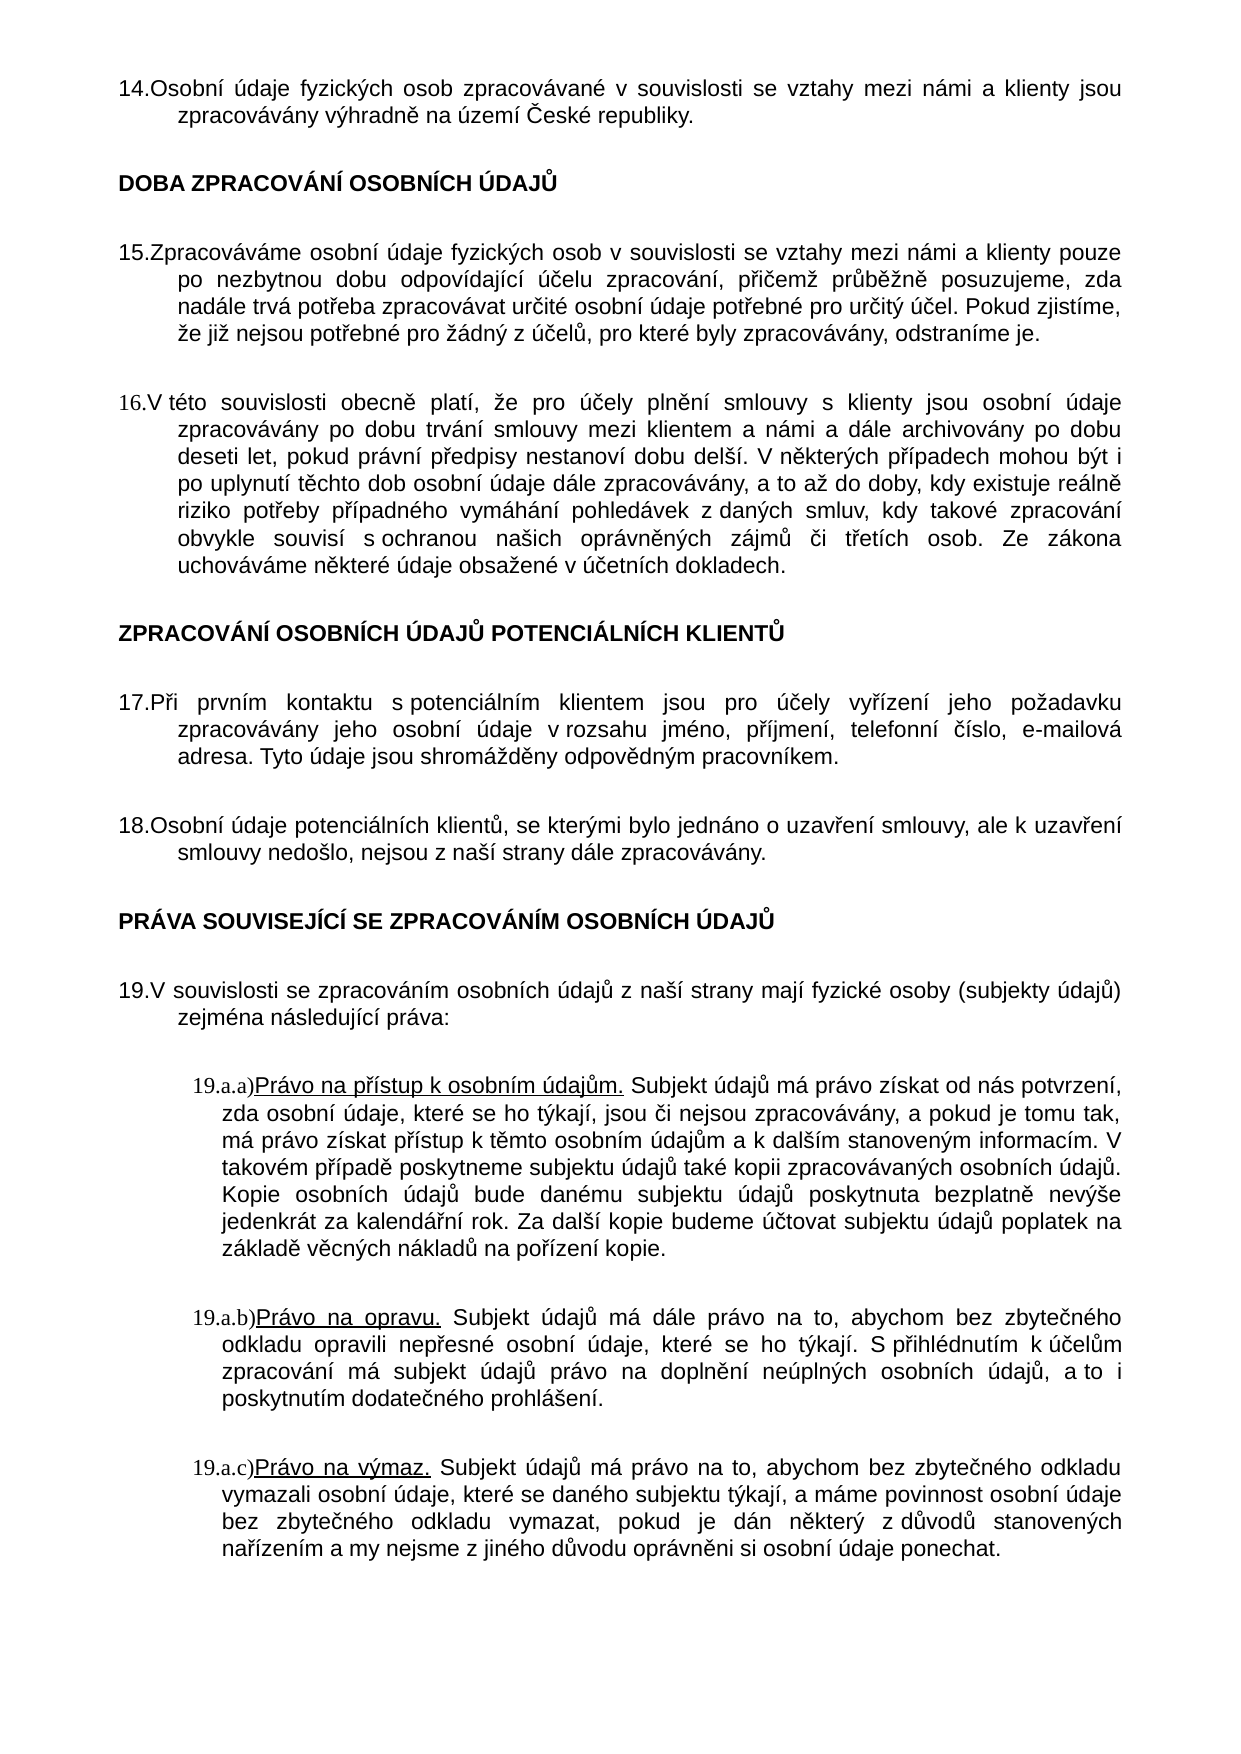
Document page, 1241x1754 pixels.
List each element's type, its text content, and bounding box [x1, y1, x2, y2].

list Právo na opravu. Subjekt údajů má dále právo na to, abychom bez zbytečného odkladu opravili nepřesné osobní údaje, které se ho týkají. S přihlédnutím k účelům zpracování má subjekt údajů právo na doplnění neúplných osobních údajů, a to i poskytnutím dodatečného prohlášení. [192, 1303, 1122, 1411]
list Právo na výmaz. Subjekt údajů má právo na to, abychom bez zbytečného odkladu vymazali osobní údaje, které se daného subjektu týkají, a máme povinnost osobní údaje bez zbytečného odkladu vymazat, pokud je dán některý z důvodů stanovených nařízením a my nejsme z jiného důvodu oprávněni si osobní údaje ponechat. [192, 1453, 1122, 1561]
text zpracování osobních údajů potenciálních klientů [118, 619, 1122, 647]
text Práva SOUVISEJÍCÍ SE ZPRACOVÁNÍm OSOBNÍCH ÚDAJŮ [118, 907, 1122, 934]
list V souvislosti se zpracováním osobních údajů z naší strany mají fyzické osoby (subjekty údajů) zejména následující práva: [118, 976, 1122, 1030]
list Při prvním kontaktu s potenciálním klientem jsou pro účely vyřízení jeho požadavku zpracovávány jeho osobní údaje v rozsahu jméno, příjmení, telefonní číslo, e-mailová adresa. Tyto údaje jsou shromážděny odpovědným pracovníkem. [118, 688, 1122, 769]
text Doba zpracování osobních údajů [118, 169, 1122, 197]
list V této souvislosti obecně platí, že pro účely plnění smlouvy s klienty jsou osobní údaje zpracovávány po dobu trvání smlouvy mezi klientem a námi a dále archivovány po dobu deseti let, pokud právní předpisy nestanoví dobu delší. V některých případech mohou být i po uplynutí těchto dob osobní údaje dále zpracovávány, a to až do doby, kdy existuje reálně riziko potřeby případného vymáhání pohledávek z daných smluv, kdy takové zpracování obvykle souvisí s ochranou našich oprávněných zájmů či třetích osob. Ze zákona uchováváme některé údaje obsažené v účetních dokladech. [118, 388, 1122, 578]
list Právo na přístup k osobním údajům. Subjekt údajů má právo získat od nás potvrzení, zda osobní údaje, které se ho týkají, jsou či nejsou zpracovávány, a pokud je tomu tak, má právo získat přístup k těmto osobním údajům a k dalším stanoveným informacím. V takovém případě poskytneme subjektu údajů také kopii zpracovávaných osobních údajů. Kopie osobních údajů bude danému subjektu údajů poskytnuta bezplatně nevýše jedenkrát za kalendářní rok. Za další kopie budeme účtovat subjektu údajů poplatek na základě věcných nákladů na pořízení kopie. [192, 1072, 1122, 1261]
list Osobní údaje potenciálních klientů, se kterými bylo jednáno o uzavření smlouvy, ale k uzavření smlouvy nedošlo, nejsou z naší strany dále zpracovávány. [118, 811, 1122, 865]
list Zpracováváme osobní údaje fyzických osob v souvislosti se vztahy mezi námi a klienty pouze po nezbytnou dobu odpovídající účelu zpracování, přičemž průběžně posuzujeme, zda nadále trvá potřeba zpracovávat určité osobní údaje potřebné pro určitý účel. Pokud zjistíme, že již nejsou potřebné pro žádný z účelů, pro které byly zpracovávány, odstraníme je. [118, 238, 1122, 347]
list Osobní údaje fyzických osob zpracovávané v souvislosti se vztahy mezi námi a klienty jsou zpracovávány výhradně na území České republiky. [118, 74, 1122, 128]
